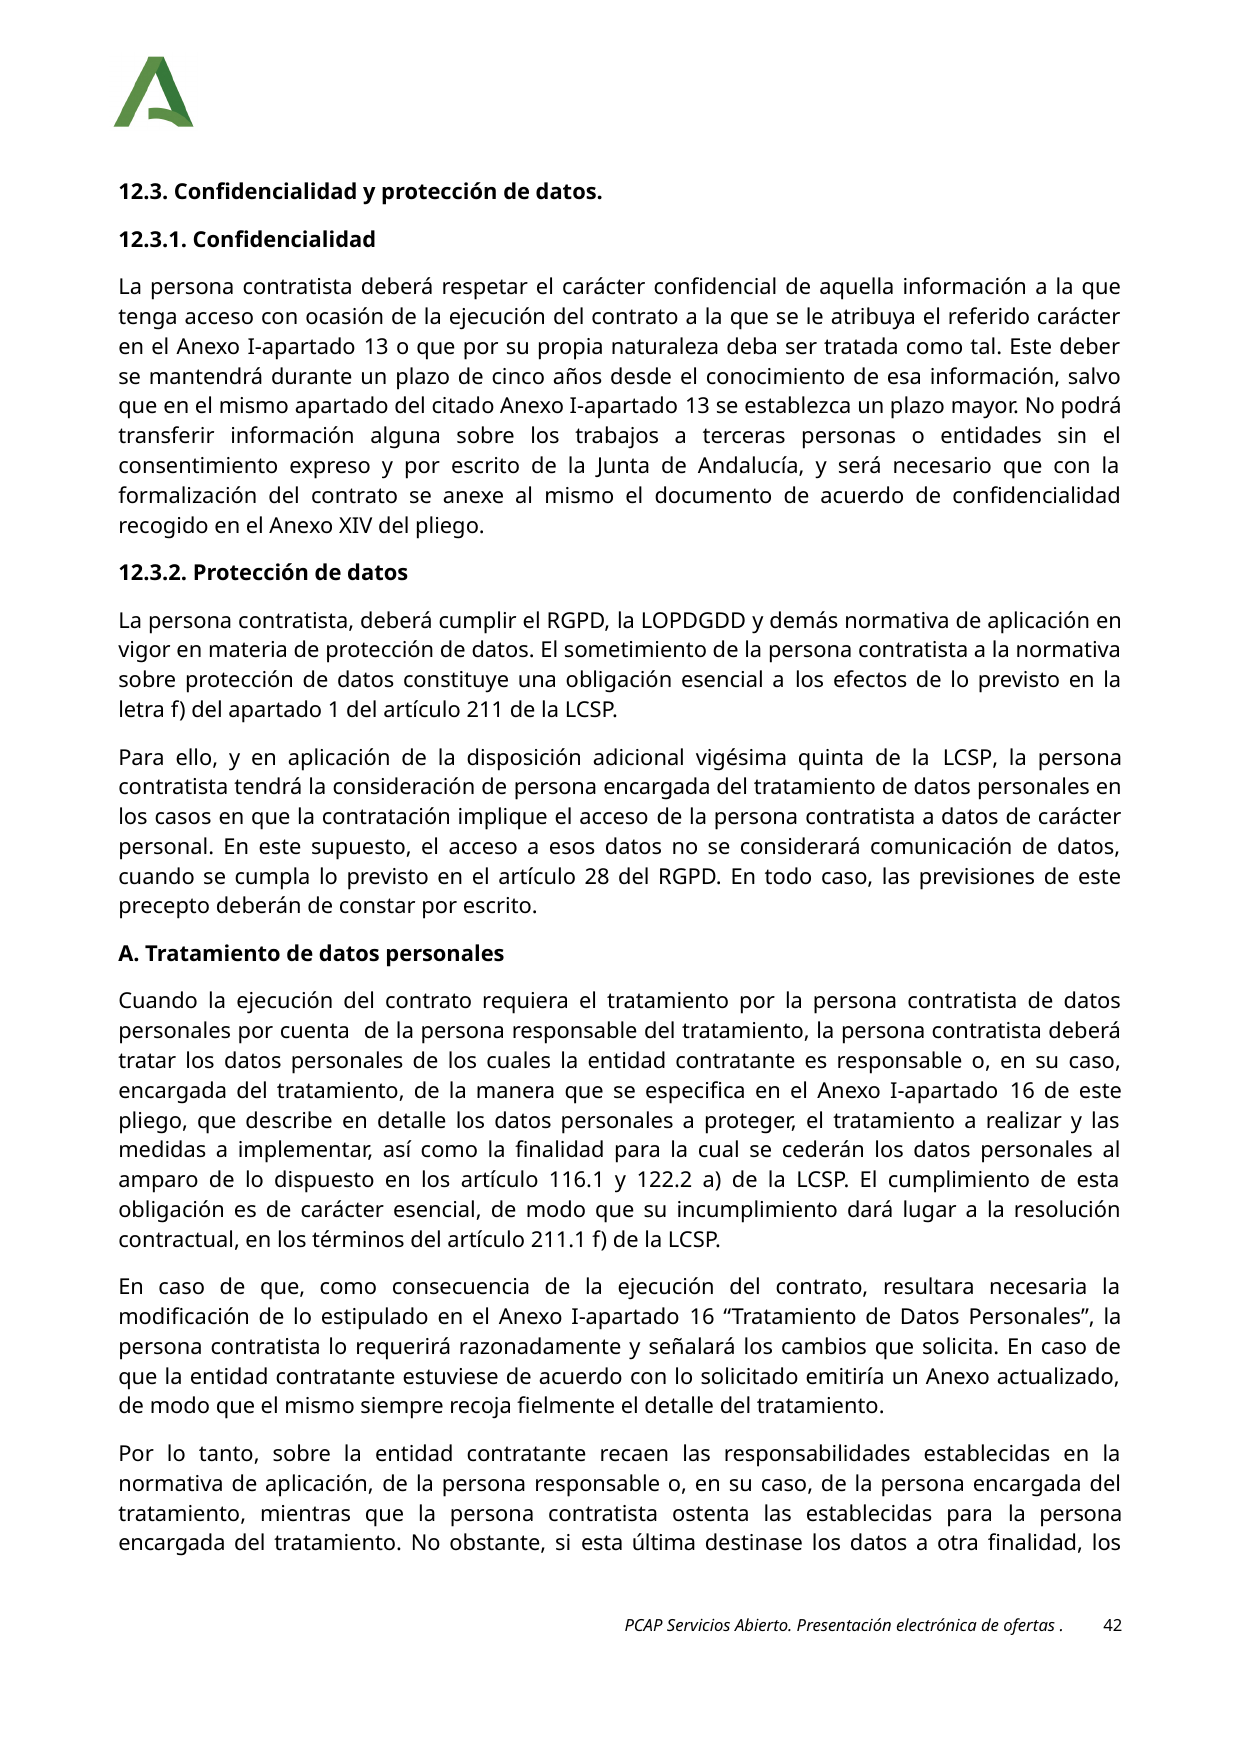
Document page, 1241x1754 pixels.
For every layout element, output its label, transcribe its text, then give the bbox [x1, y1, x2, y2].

picture [109, 52, 198, 131]
text La persona contratista deberá respetar el carácter confidencial de aquella información a la que tenga acceso con ocasión de la ejecución del contrato a la que se le atribuya el referido carácter en el Anexo I-apartado 13 o que por su propia naturaleza deba ser tratada como tal. Este deber se mantendrá durante un plazo de cinco años desde el conocimiento de esa información, salvo que en el mismo apartado del citado Anexo I-apartado 13 se establezca un plazo mayor. No podrá transferir información alguna sobre los trabajos a terceras personas o entidades sin el consentimiento expreso y por escrito de la Junta de Andalucía, y será necesario que con la formalización del contrato se anexe al mismo el documento de acuerdo de confidencialidad recogido en el Anexo XIV del pliego. [118, 271, 1122, 539]
text Para ello, y en aplicación de la disposición adicional vigésima quinta de la LCSP, la persona contratista tendrá la consideración de persona encargada del tratamiento de datos personales en los casos en que la contratación implique el acceso de la persona contratista a datos de carácter personal. En este supuesto, el acceso a esos datos no se considerará comunicación de datos, cuando se cumpla lo previsto en el artículo 28 del RGPD. En todo caso, las previsiones de este precepto deberán de constar por escrito. [118, 742, 1122, 920]
subtitle 12.3.1. Confidencialidad [118, 224, 1122, 254]
text A. Tratamiento de datos personales [118, 938, 1122, 968]
subtitle 12.3. Confidencialidad y protección de datos. [118, 176, 1122, 206]
text Cuando la ejecución del contrato requiera el tratamiento por la persona contratista de datos personales por cuenta de la persona responsable del tratamiento, la persona contratista deberá tratar los datos personales de los cuales la entidad contratante es responsable o, en su caso, encargada del tratamiento, de la manera que se especifica en el Anexo I-apartado 16 de este pliego, que describe en detalle los datos personales a proteger, el tratamiento a realizar y las medidas a implementar, así como la finalidad para la cual se cederán los datos personales al amparo de lo dispuesto en los artículo 116.1 y 122.2 a) de la LCSP. El cumplimiento de esta obligación es de carácter esencial, de modo que su incumplimiento dará lugar a la resolución contractual, en los términos del artículo 211.1 f) de la LCSP. [118, 986, 1122, 1254]
text La persona contratista, deberá cumplir el RGPD, la LOPDGDD y demás normativa de aplicación en vigor en materia de protección de datos. El sometimiento de la persona contratista a la normativa sobre protección de datos constituye una obligación esencial a los efectos de lo previsto en la letra f) del apartado 1 del artículo 211 de la LCSP. [118, 605, 1122, 724]
text En caso de que, como consecuencia de la ejecución del contrato, resultara necesaria la modificación de lo estipulado en el Anexo I-apartado 16 “Tratamiento de Datos Personales”, la persona contratista lo requerirá razonadamente y señalará los cambios que solicita. En caso de que la entidad contratante estuviese de acuerdo con lo solicitado emitiría un Anexo actualizado, de modo que el mismo siempre recoja fielmente el detalle del tratamiento. [118, 1271, 1122, 1420]
subtitle 12.3.2. Protección de datos [118, 557, 1122, 587]
text Por lo tanto, sobre la entidad contratante recaen las responsabilidades establecidas en la normativa de aplicación, de la persona responsable o, en su caso, de la persona encargada del tratamiento, mientras que la persona contratista ostenta las establecidas para la persona encargada del tratamiento. No obstante, si esta última destinase los datos a otra finalidad, los [118, 1438, 1122, 1557]
